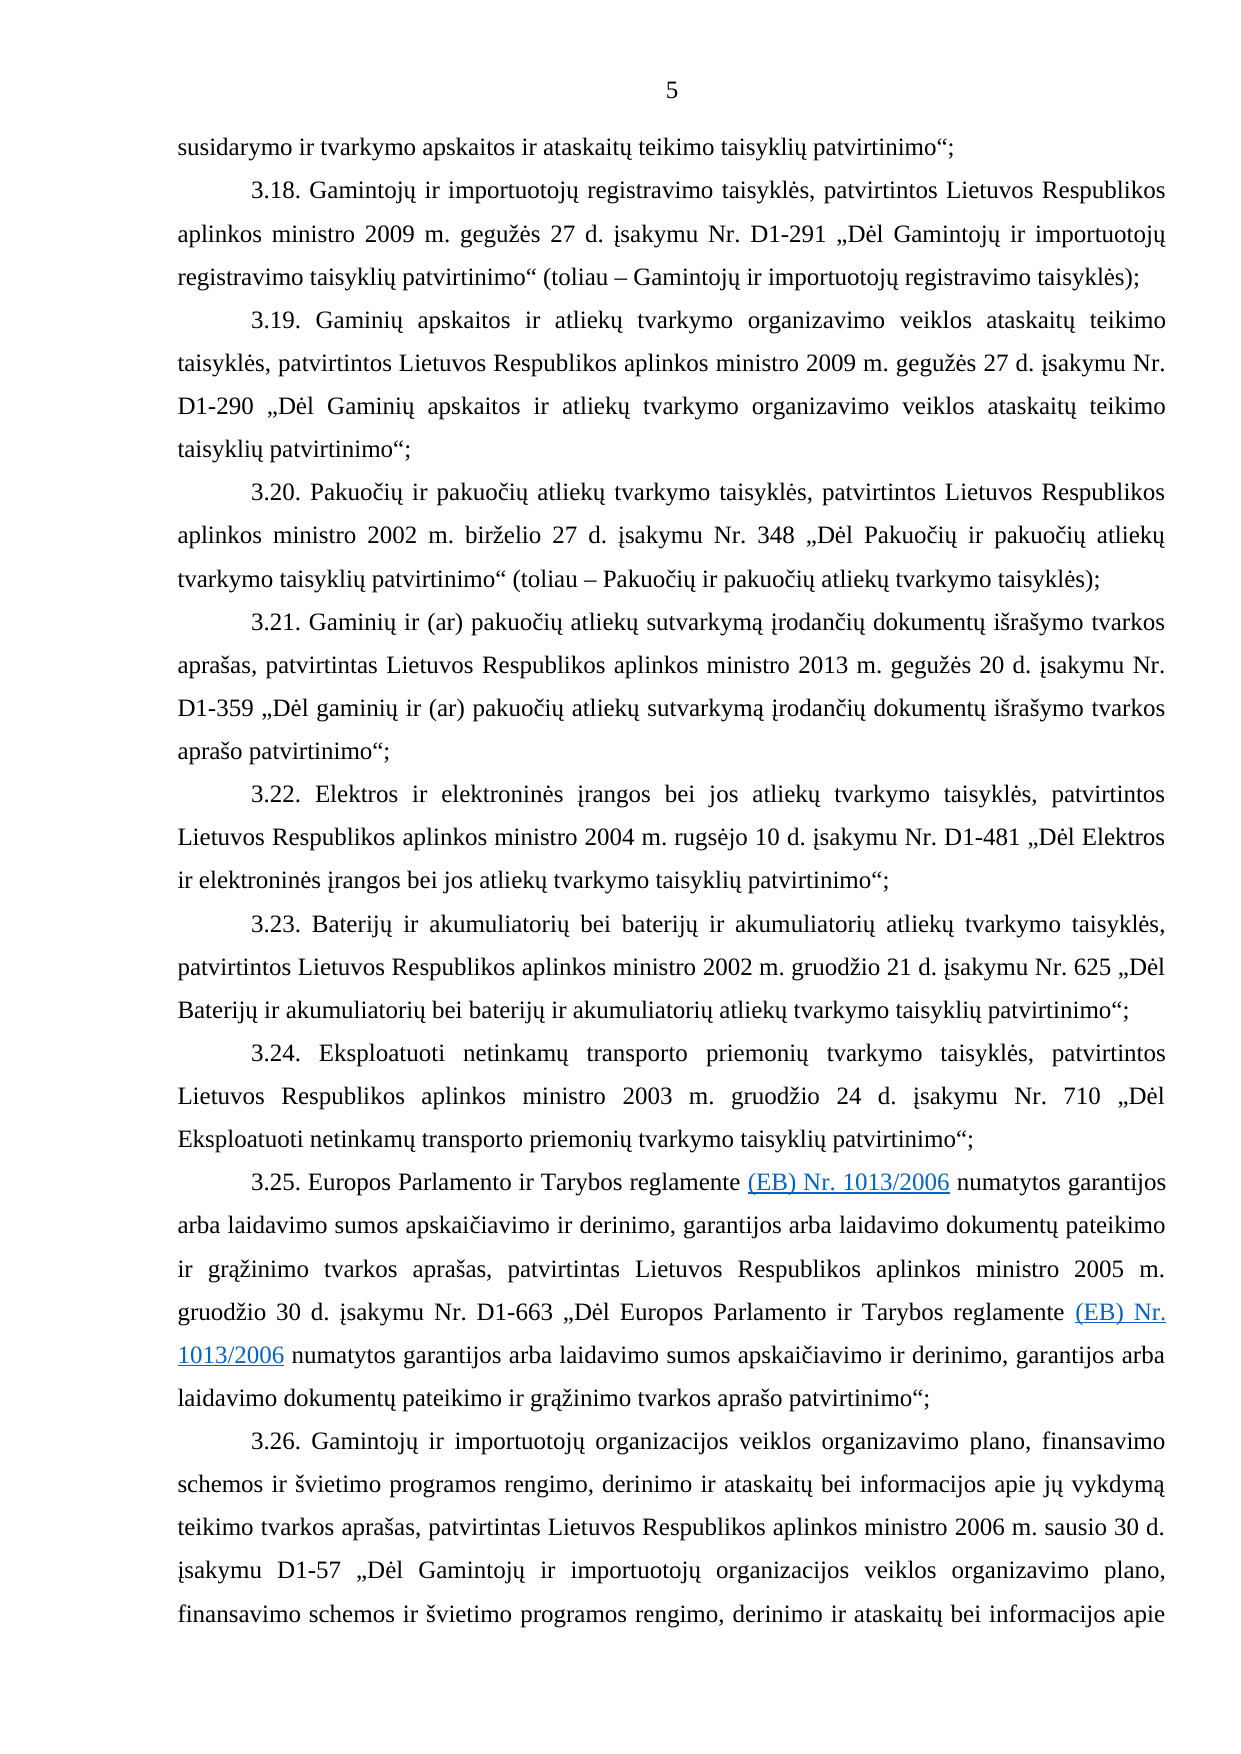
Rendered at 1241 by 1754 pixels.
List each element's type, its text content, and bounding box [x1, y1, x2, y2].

text 3.21. Gaminių ir (ar) pakuočių atliekų sutvarkymą įrodančių dokumentų išrašymo tvarkos aprašas, patvirtintas Lietuvos Respublikos aplinkos ministro 2013 m. gegužės 20 d. įsakymu Nr. D1-359 „Dėl gaminių ir (ar) pakuočių atliekų sutvarkymą įrodančių dokumentų išrašymo tvarkos aprašo patvirtinimo“; [177, 607, 1166, 765]
text 3.24. Eksploatuoti netinkamų transporto priemonių tvarkymo taisyklės, patvirtintos Lietuvos Respublikos aplinkos ministro 2003 m. gruodžio 24 d. įsakymu Nr. 710 „Dėl Eksploatuoti netinkamų transporto priemonių tvarkymo taisyklių patvirtinimo“; [177, 1038, 1166, 1153]
text 3.18. Gamintojų ir importuotojų registravimo taisyklės, patvirtintos Lietuvos Respublikos aplinkos ministro 2009 m. gegužės 27 d. įsakymu Nr. D1-291 „Dėl Gamintojų ir importuotojų registravimo taisyklių patvirtinimo“ (toliau – Gamintojų ir importuotojų registravimo taisyklės); [177, 176, 1166, 291]
text 3.26. Gamintojų ir importuotojų organizacijos veiklos organizavimo plano, finansavimo schemos ir švietimo programos rengimo, derinimo ir ataskaitų bei informacijos apie jų vykdymą teikimo tvarkos aprašas, patvirtintas Lietuvos Respublikos aplinkos ministro 2006 m. sausio 30 d. įsakymu D1-57 „Dėl Gamintojų ir importuotojų organizacijos veiklos organizavimo plano, finansavimo schemos ir švietimo programos rengimo, derinimo ir ataskaitų bei informacijos apie [177, 1426, 1166, 1627]
text susidarymo ir tvarkymo apskaitos ir ataskaitų teikimo taisyklių patvirtinimo“; [177, 132, 1166, 161]
text 3.25. Europos Parlamento ir Tarybos reglamente (EB) Nr. 1013/2006 numatytos garantijos arba laidavimo sumos apskaičiavimo ir derinimo, garantijos arba laidavimo dokumentų pateikimo ir grąžinimo tvarkos aprašas, patvirtintas Lietuvos Respublikos aplinkos ministro 2005 m. gruodžio 30 d. įsakymu Nr. D1-663 „Dėl Europos Parlamento ir Tarybos reglamente (EB) Nr. 1013/2006 numatytos garantijos arba laidavimo sumos apskaičiavimo ir derinimo, garantijos arba laidavimo dokumentų pateikimo ir grąžinimo tvarkos aprašo patvirtinimo“; [177, 1167, 1166, 1412]
text 3.22. Elektros ir elektroninės įrangos bei jos atliekų tvarkymo taisyklės, patvirtintos Lietuvos Respublikos aplinkos ministro 2004 m. rugsėjo 10 d. įsakymu Nr. D1-481 „Dėl Elektros ir elektroninės įrangos bei jos atliekų tvarkymo taisyklių patvirtinimo“; [177, 779, 1166, 894]
text 3.23. Baterijų ir akumuliatorių bei baterijų ir akumuliatorių atliekų tvarkymo taisyklės, patvirtintos Lietuvos Respublikos aplinkos ministro 2002 m. gruodžio 21 d. įsakymu Nr. 625 „Dėl Baterijų ir akumuliatorių bei baterijų ir akumuliatorių atliekų tvarkymo taisyklių patvirtinimo“; [177, 909, 1166, 1024]
text 3.20. Pakuočių ir pakuočių atliekų tvarkymo taisyklės, patvirtintos Lietuvos Respublikos aplinkos ministro 2002 m. birželio 27 d. įsakymu Nr. 348 „Dėl Pakuočių ir pakuočių atliekų tvarkymo taisyklių patvirtinimo“ (toliau – Pakuočių ir pakuočių atliekų tvarkymo taisyklės); [177, 477, 1166, 592]
text 3.19. Gaminių apskaitos ir atliekų tvarkymo organizavimo veiklos ataskaitų teikimo taisyklės, patvirtintos Lietuvos Respublikos aplinkos ministro 2009 m. gegužės 27 d. įsakymu Nr. D1-290 „Dėl Gaminių apskaitos ir atliekų tvarkymo organizavimo veiklos ataskaitų teikimo taisyklių patvirtinimo“; [177, 305, 1166, 463]
